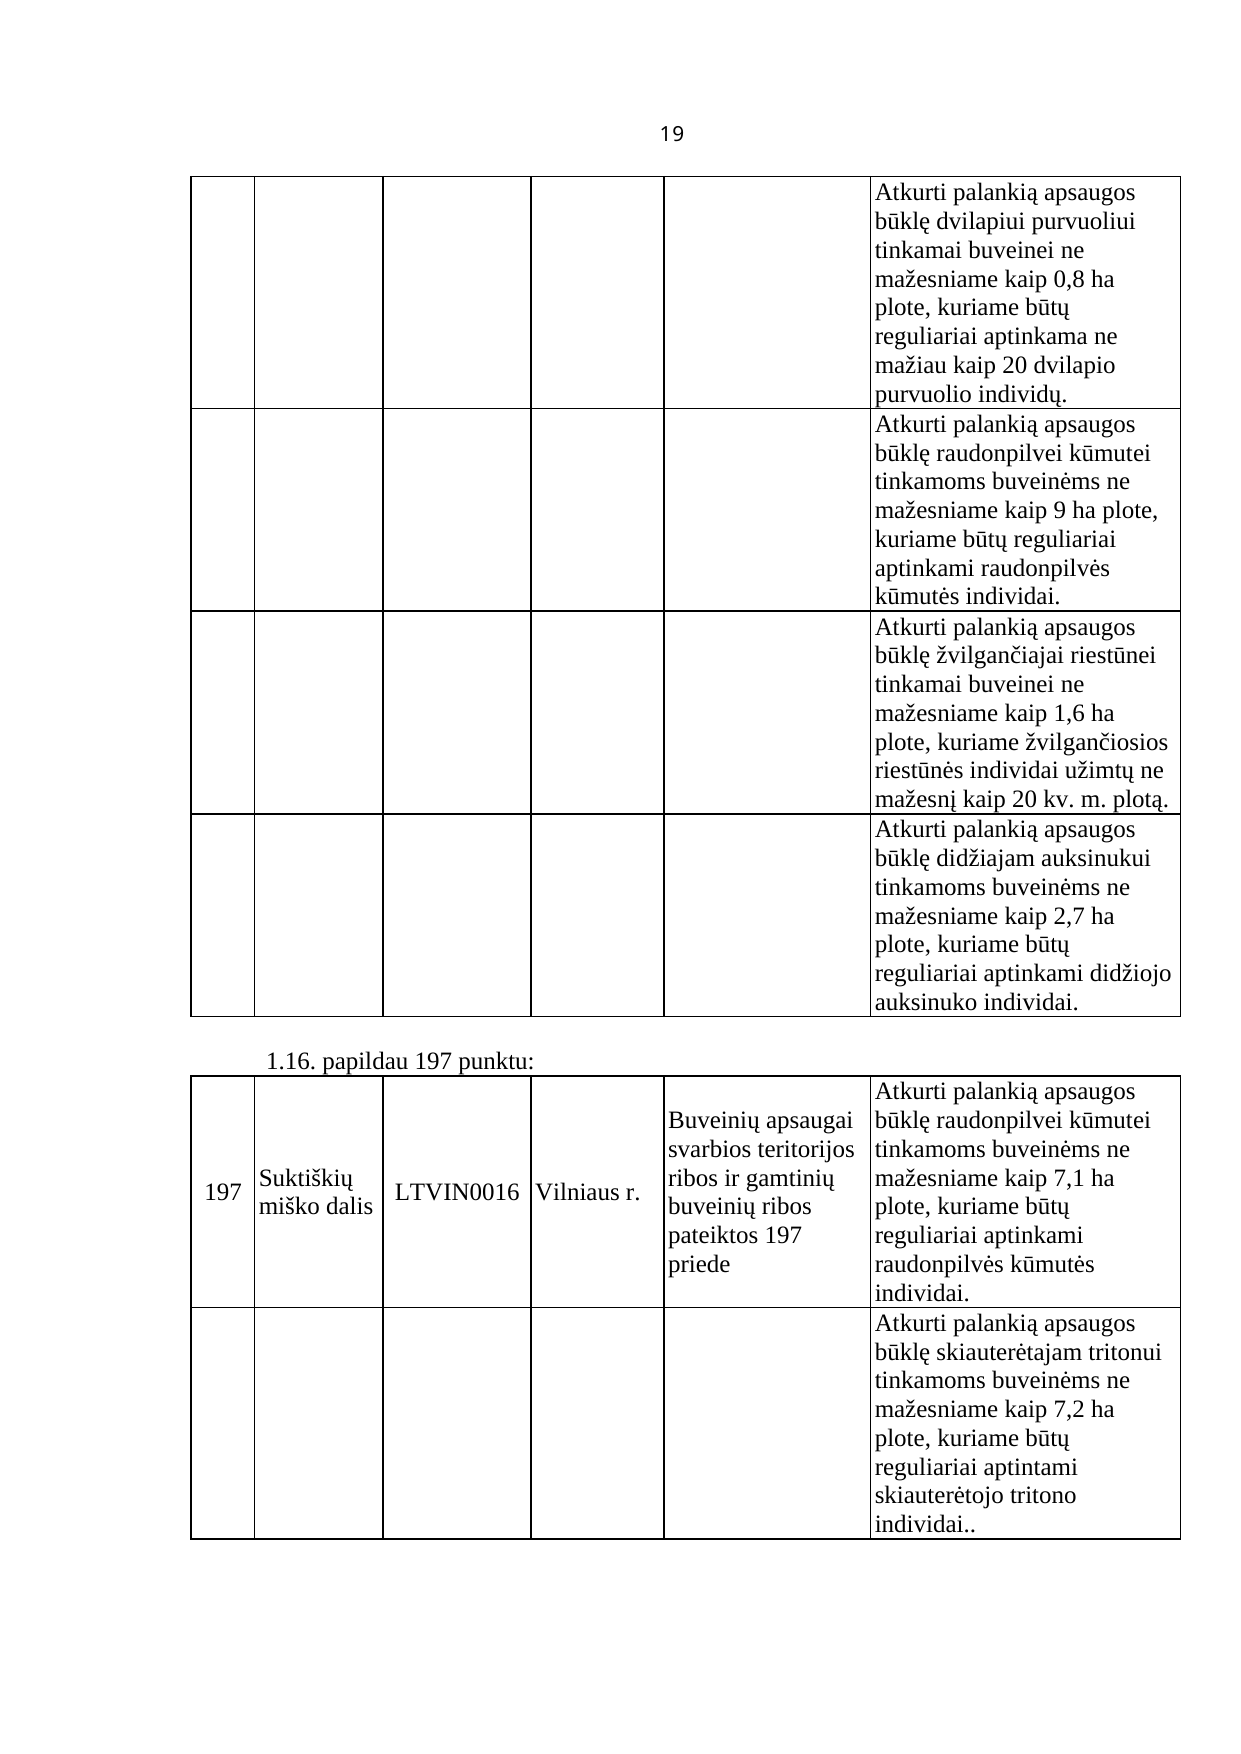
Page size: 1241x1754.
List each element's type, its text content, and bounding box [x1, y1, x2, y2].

table_cell [192, 177, 254, 407]
table_cell Atkurti palankią apsaugos būklę dvilapiui purvuoliui tinkamai buveinei ne mažesniame kaip 0,8 ha plote, kuriame būtų reguliariai aptinkama ne mažiau kaip 20 dvilapio purvuolio individų. [871, 177, 1180, 407]
table_cell [384, 1308, 530, 1538]
table_header Atkurti palankią apsaugos būklę raudonpilvei kūmutei tinkamoms buveinėms ne mažesniame kaip 7,1 ha plote, kuriame būtų reguliariai aptinkami raudonpilvės kūmutės individai. [871, 1077, 1180, 1306]
table_cell [192, 815, 254, 1016]
table_cell [665, 815, 870, 1016]
table_cell [255, 815, 382, 1016]
table_header LTVIN0016 [384, 1077, 530, 1306]
table_cell [532, 815, 663, 1016]
table_cell [532, 612, 663, 813]
table_cell [532, 1308, 663, 1538]
table_cell [665, 1308, 870, 1538]
table_cell [665, 409, 870, 610]
table_cell [384, 612, 530, 813]
table_cell [384, 815, 530, 1016]
table_cell Atkurti palankią apsaugos būklę skiauterėtajam tritonui tinkamoms buveinėms ne mažesniame kaip 7,2 ha plote, kuriame būtų reguliariai aptintami skiauterėtojo tritono individai.. [871, 1308, 1180, 1538]
table_cell [532, 177, 663, 407]
table_cell [192, 612, 254, 813]
table_cell [384, 177, 530, 407]
table_cell Atkurti palankią apsaugos būklę žvilgančiajai riestūnei tinkamai buveinei ne mažesniame kaip 1,6 ha plote, kuriame žvilgančiosios riestūnės individai užimtų ne mažesnį kaip 20 kv. m. plotą. [871, 612, 1180, 813]
table_cell [255, 409, 382, 610]
table_header Vilniaus r. [532, 1077, 663, 1306]
table_cell [255, 612, 382, 813]
table_header Suktiškių miško dalis [255, 1077, 382, 1306]
table_cell [665, 177, 870, 407]
table_cell [192, 409, 254, 610]
text 1.16. papildau 197 punktu: [177, 1046, 1166, 1075]
table_header 197 [192, 1077, 254, 1306]
table_cell [192, 1308, 254, 1538]
table_cell [665, 612, 870, 813]
table_cell [384, 409, 530, 610]
table_cell Atkurti palankią apsaugos būklę didžiajam auksinukui tinkamoms buveinėms ne mažesniame kaip 2,7 ha plote, kuriame būtų reguliariai aptinkami didžiojo auksinuko individai. [871, 815, 1180, 1016]
table_cell [532, 409, 663, 610]
table_cell Atkurti palankią apsaugos būklę raudonpilvei kūmutei tinkamoms buveinėms ne mažesniame kaip 9 ha plote, kuriame būtų reguliariai aptinkami raudonpilvės kūmutės individai. [871, 409, 1180, 610]
table_header Buveinių apsaugai svarbios teritorijos ribos ir gamtinių buveinių ribos pateiktos 197 priede [665, 1077, 870, 1306]
table_cell [255, 177, 382, 407]
table_cell [255, 1308, 382, 1538]
